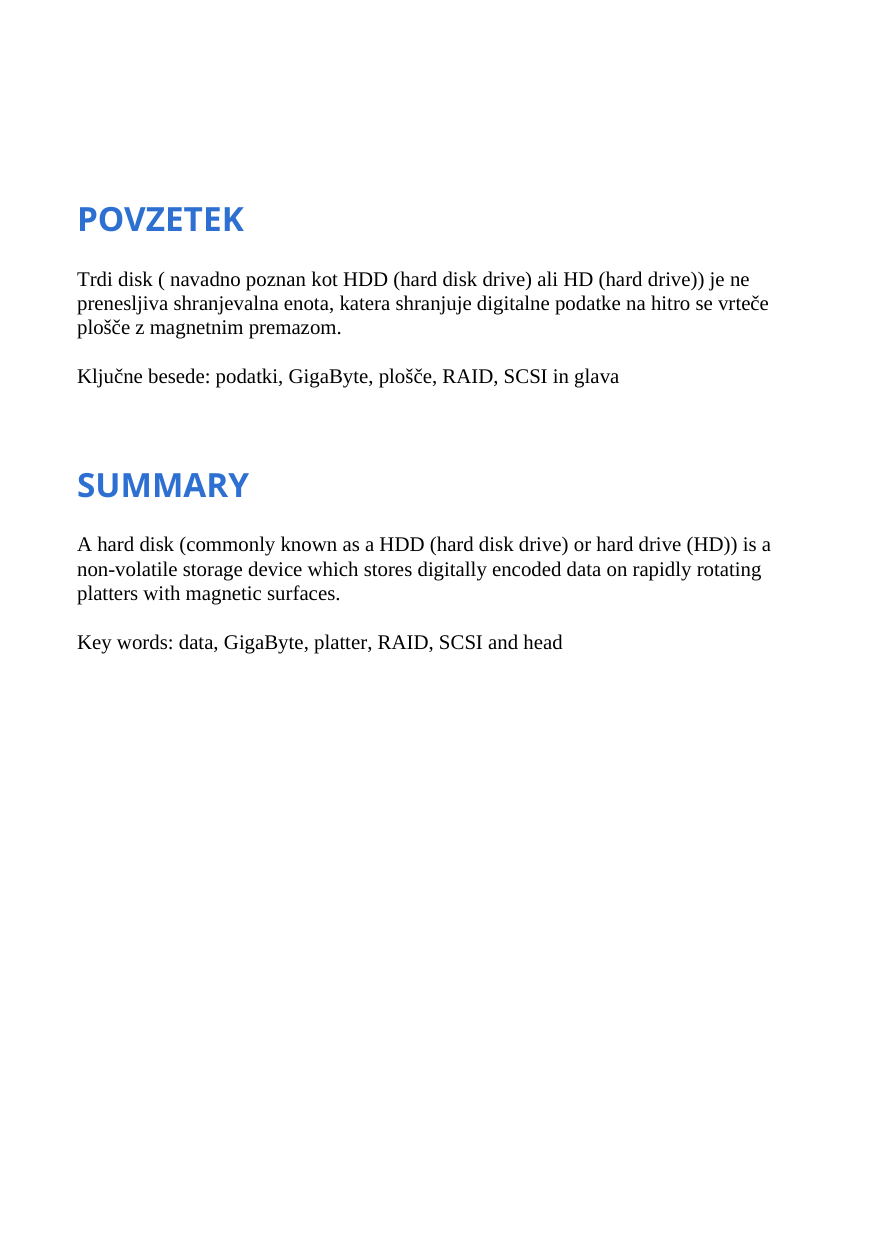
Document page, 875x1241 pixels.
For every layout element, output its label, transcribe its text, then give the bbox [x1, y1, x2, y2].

text Key words: data, GigaByte, platter, RAID, SCSI and head [77, 629, 797, 654]
subtitle Summary [77, 462, 797, 507]
text A hard disk (commonly known as a HDD (hard disk drive) or hard drive (HD)) is a non-volatile storage device which stores digitally encoded data on rapidly rotating platters with magnetic surfaces. [77, 532, 797, 604]
text Trdi disk ( navadno poznan kot HDD (hard disk drive) ali HD (hard drive)) je ne prenesljiva shranjevalna enota, katera shranjuje digitalne podatke na hitro se vrteče plošče z magnetnim premazom. [77, 267, 797, 339]
text Ključne besede: podatki, GigaByte, plošče, RAID, SCSI in glava [77, 364, 797, 388]
subtitle POVZETEK [77, 196, 797, 242]
